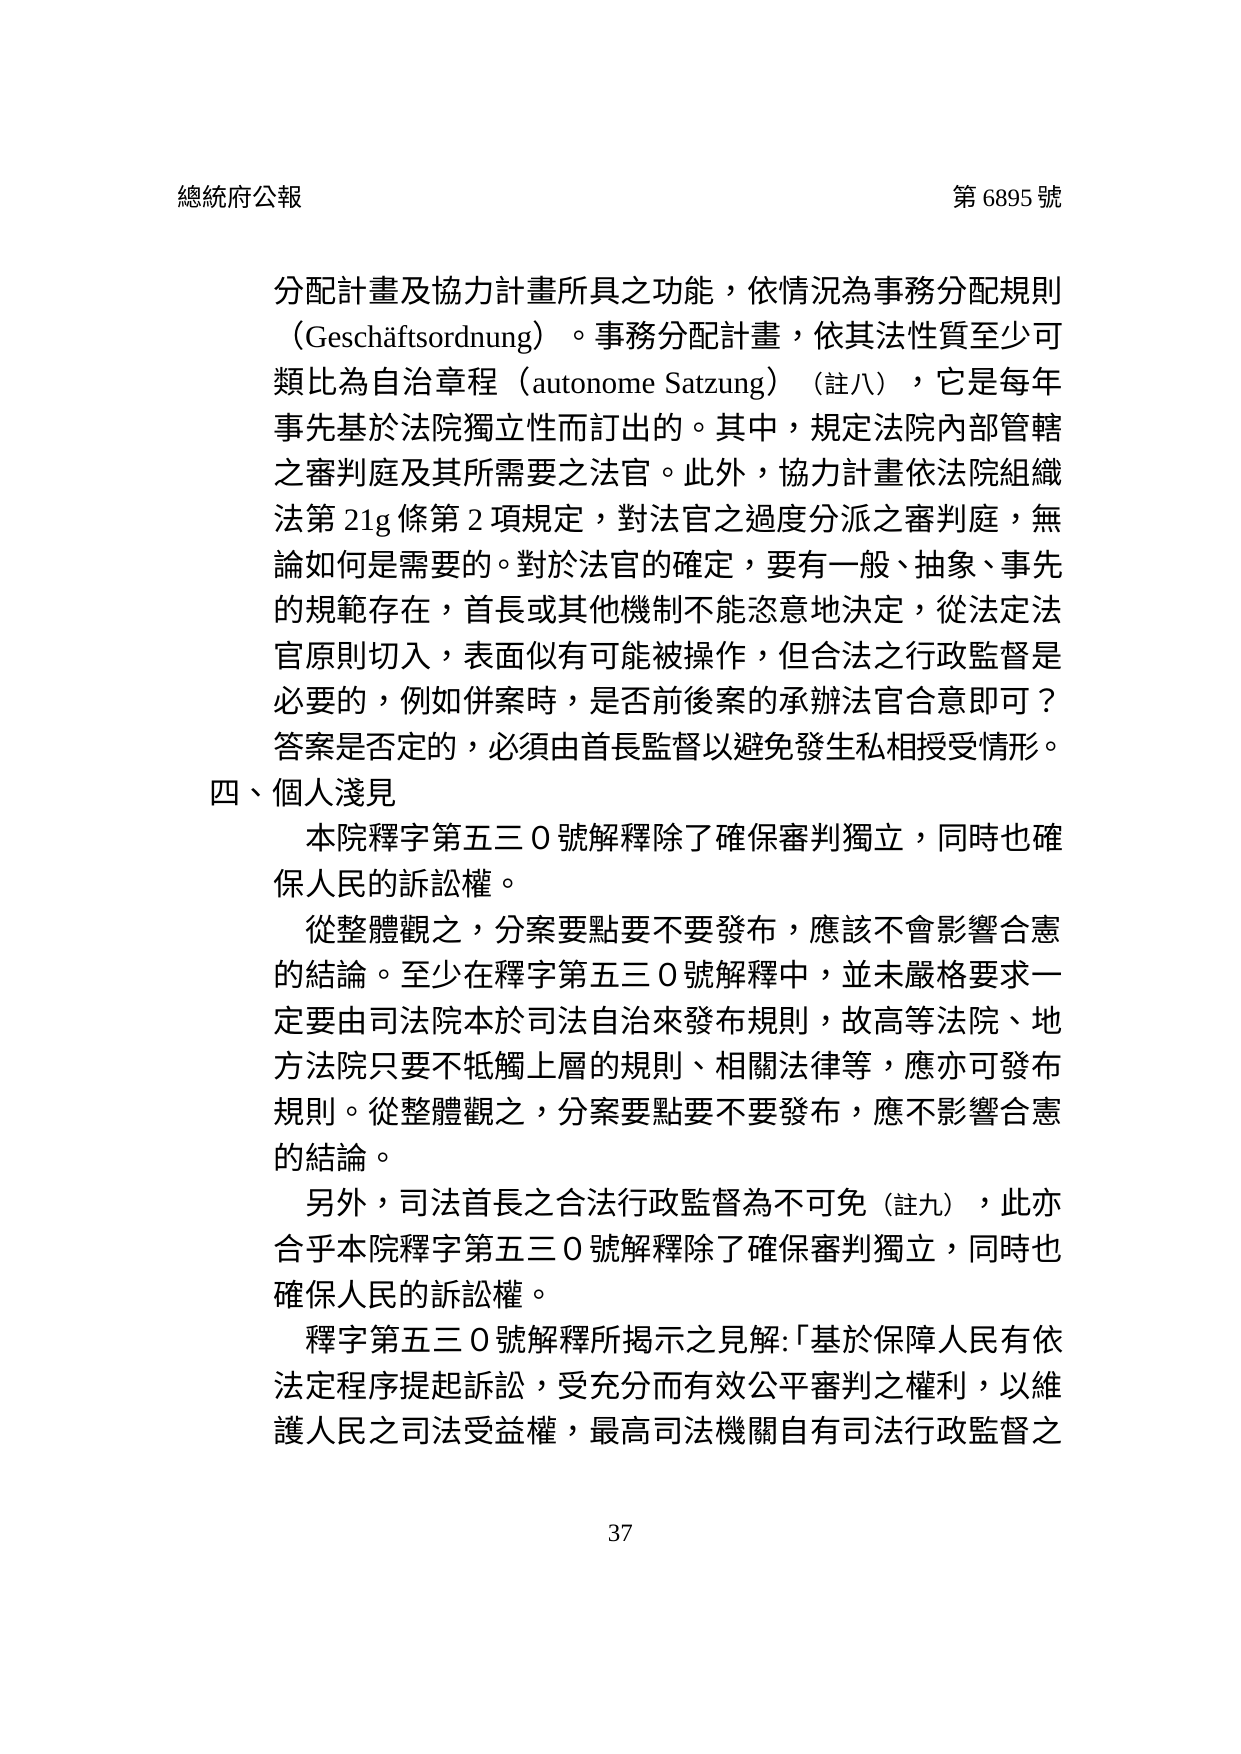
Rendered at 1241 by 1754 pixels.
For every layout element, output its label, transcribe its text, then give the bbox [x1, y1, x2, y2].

text 另外，司法首長之合法行政監督為不可免（註九），此亦合乎本院釋字第五三０號解釋除了確保審判獨立，同時也確保人民的訴訟權。 [273, 1178, 1063, 1315]
text 德國學者有認為，具體地決定所分派法官之規定是事務分配計畫及協力計畫所具之功能，依情況為事務分配規則（Geschäftsordnung）。事務分配計畫，依其法性質至少可類比為自治章程（autonome Satzung）（註八），它是每年事先基於法院獨立性而訂出的。其中，規定法院內部管轄之審判庭及其所需要之法官。此外，協力計畫依法院組織法第21g條第2項規定，對法官之過度分派之審判庭，無論如何是需要的。對於法官的確定，要有一般、抽象、事先的規範存在，首長或其他機制不能恣意地決定，從法定法官原則切入，表面似有可能被操作，但合法之行政監督是必要的，例如併案時，是否前後案的承辦法官合意即可？答案是否定的，必須由首長監督以避免發生私相授受情形。 [273, 266, 1063, 768]
text 本院釋字第五三０號解釋除了確保審判獨立，同時也確保人民的訴訟權。 [273, 813, 1063, 904]
text 從整體觀之，分案要點要不要發布，應該不會影響合憲的結論。至少在釋字第五三０號解釋中，並未嚴格要求一定要由司法院本於司法自治來發布規則，故高等法院、地方法院只要不牴觸上層的規則、相關法律等，應亦可發布規則。從整體觀之，分案要點要不要發布，應不影響合憲的結論。 [273, 904, 1063, 1178]
text 四、個人淺見 [209, 768, 1063, 813]
text 釋字第五三０號解釋所揭示之見解:「基於保障人民有依法定程序提起訴訟，受充分而有效公平審判之權利，以維護人民之司法受益權，最高司法機關自有司法行政監督之 [273, 1315, 1063, 1452]
